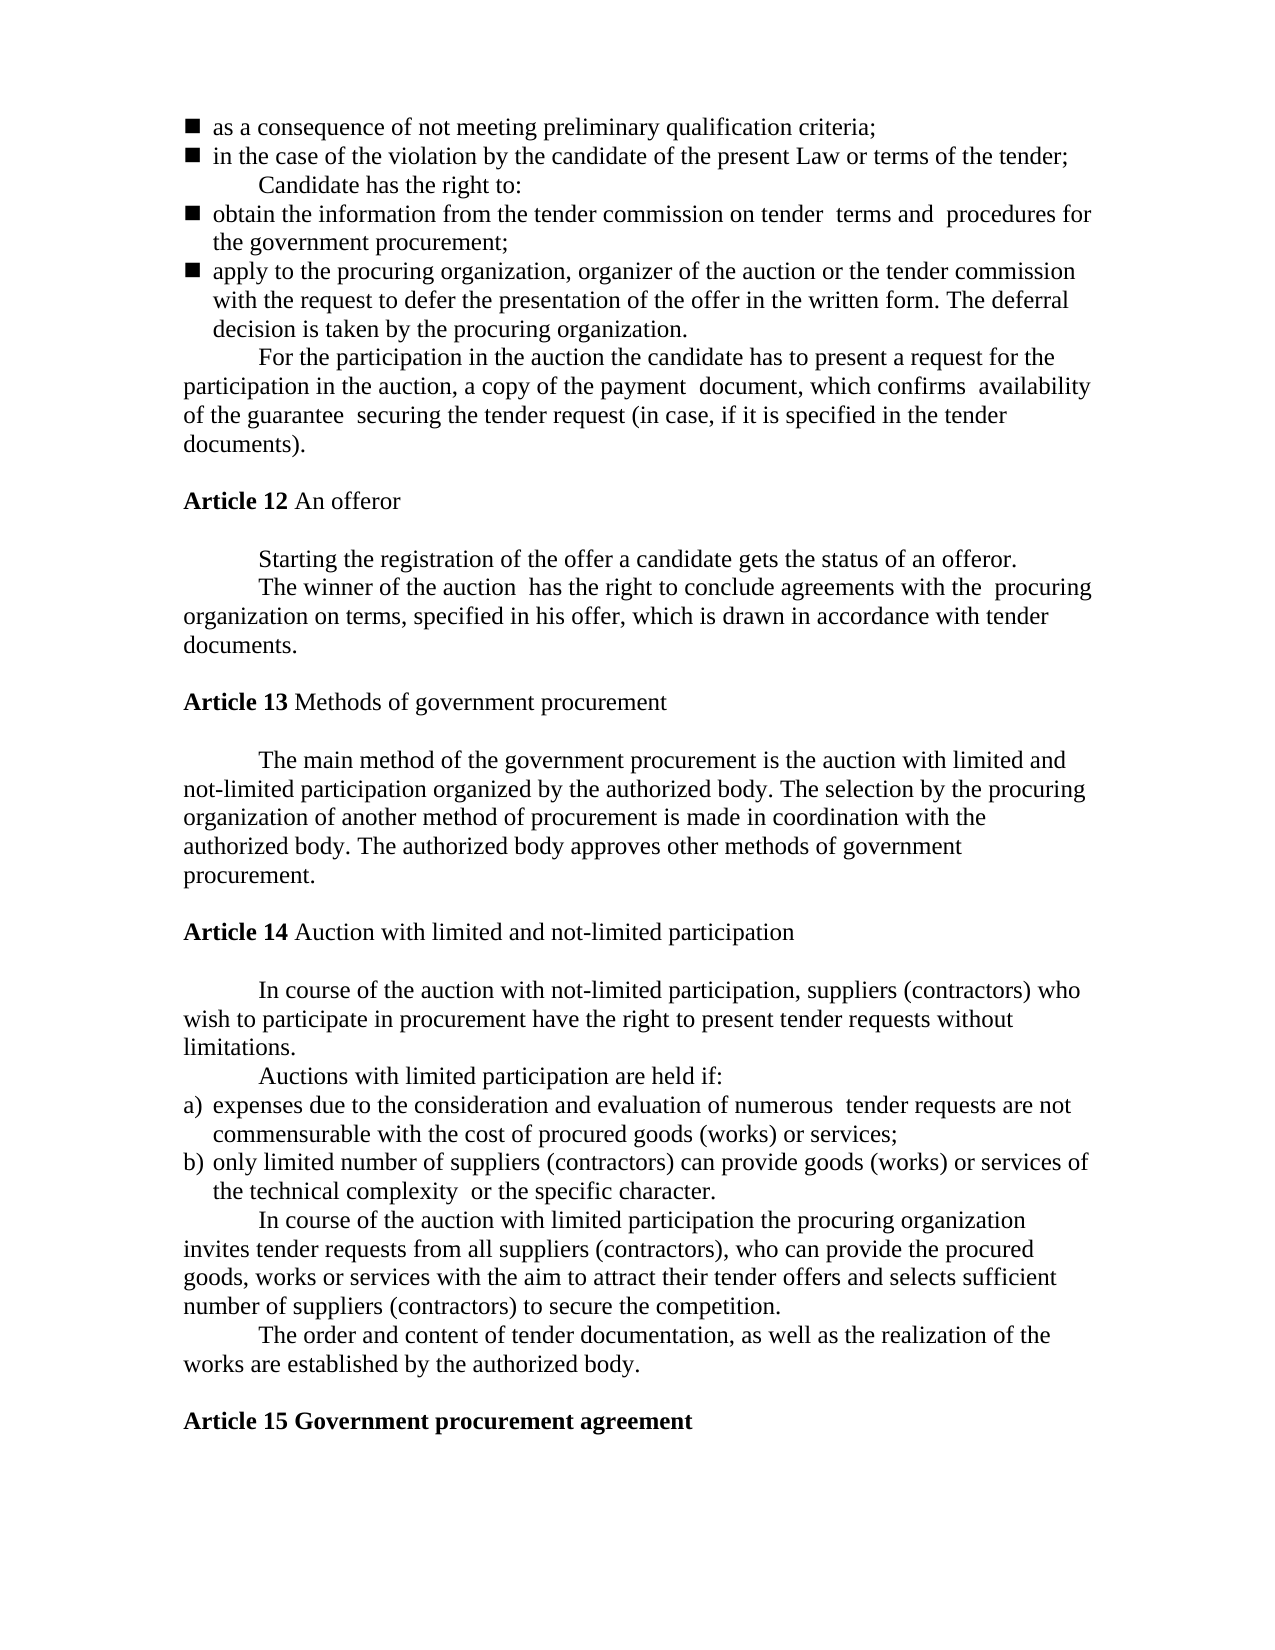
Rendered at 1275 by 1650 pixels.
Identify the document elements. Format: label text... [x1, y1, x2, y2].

text The main method of the government procurement is the auction with limited and not-limited participation organized by the authorized body. The selection by the procuring organization of another method of procurement is made in coordination with the authorized body. The authorized body approves other methods of government procurement. [183, 745, 1098, 889]
text Article 13 Methods of government procurement [183, 687, 1098, 716]
list as a consequence of not meeting preliminary qualification criteria; [183, 112, 1098, 141]
text Article 12 An offeror [183, 486, 1098, 515]
text For the participation in the auction the candidate has to present a request for the participation in the auction, a copy of the payment document, which confirms availability of the guarantee securing the tender request (in case, if it is specified in the tender documents). [183, 342, 1098, 457]
text The winner of the auction has the right to conclude agreements with the procuring organization on terms, specified in his offer, which is drawn in accordance with tender documents. [183, 572, 1098, 659]
text In course of the auction with limited participation the procuring organization invites tender requests from all suppliers (contractors), who can provide the procured goods, works or services with the aim to attract their tender offers and selects sufficient number of suppliers (contractors) to secure the competition. [183, 1205, 1098, 1320]
text Auctions with limited participation are held if: [183, 1061, 1098, 1090]
list apply to the procuring organization, organizer of the auction or the tender commission with the request to defer the presentation of the offer in the written form. The deferral decision is taken by the procuring organization. [183, 256, 1098, 342]
text Article 14 Auction with limited and not-limited participation [183, 917, 1098, 946]
list only limited number of suppliers (contractors) can provide goods (works) or services of the technical complexity or the specific character. [183, 1147, 1098, 1205]
text Article 15 Government procurement agreement [183, 1406, 1098, 1435]
list obtain the information from the tender commission on tender terms and procedures for the government procurement; [183, 199, 1098, 256]
list in the case of the violation by the candidate of the present Law or terms of the tender; [183, 141, 1098, 170]
list expenses due to the consideration and evaluation of numerous tender requests are not commensurable with the cost of procured goods (works) or services; [183, 1090, 1098, 1147]
text The order and content of tender documentation, as well as the realization of the works are established by the authorized body. [183, 1320, 1098, 1377]
text Candidate has the right to: [183, 170, 1098, 199]
text In course of the auction with not-limited participation, suppliers (contractors) who wish to participate in procurement have the right to present tender requests without limitations. [183, 975, 1098, 1061]
text Starting the registration of the offer a candidate gets the status of an offeror. [183, 544, 1098, 572]
